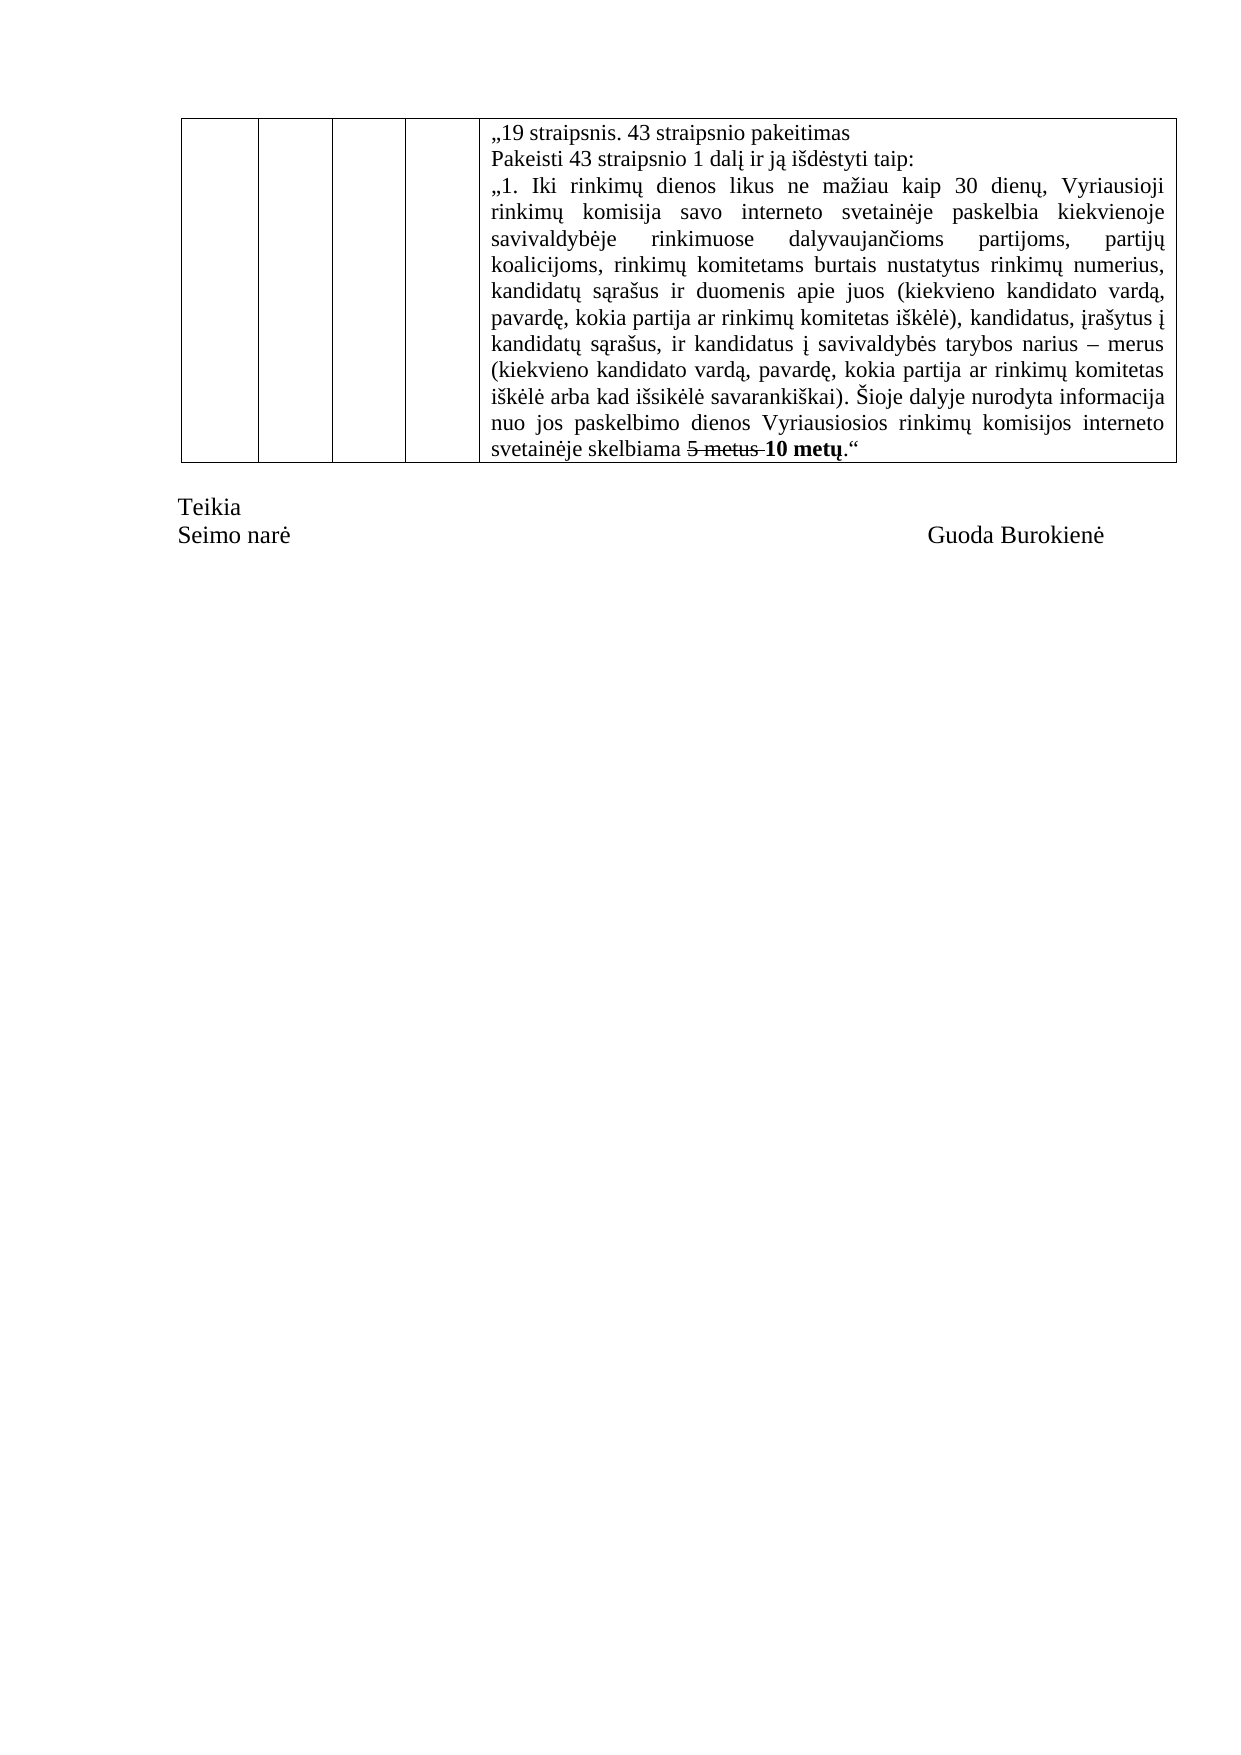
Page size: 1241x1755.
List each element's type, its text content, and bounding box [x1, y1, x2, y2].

table_cell „19 straipsnis. 43 straipsnio pakeitimas Pakeisti 43 straipsnio 1 dalį ir ją išdėstyti taip: „1. Iki rinkimų dienos likus ne mažiau kaip 30 dienų, Vyriausioji rinkimų komisija savo interneto svetainėje paskelbia kiekvienoje savivaldybėje rinkimuose dalyvaujančioms partijoms, partijų koalicijoms, rinkimų komitetams burtais nustatytus rinkimų numerius, kandidatų sąrašus ir duomenis apie juos (kiekvieno kandidato vardą, pavardę, kokia partija ar rinkimų komitetas iškėlė), kandidatus, įrašytus į kandidatų sąrašus, ir kandidatus į savivaldybės tarybos narius – merus (kiekvieno kandidato vardą, pavardę, kokia partija ar rinkimų komitetas iškėlė arba kad išsikėlė savarankiškai). Šioje dalyje nurodyta informacija nuo jos paskelbimo dienos Vyriausiosios rinkimų komisijos interneto svetainėje skelbiama 5 metus 10 metų.“ [480, 119, 1176, 462]
table_cell [406, 119, 479, 462]
text Seimo narė (Parašas) Guoda Burokienė [177, 520, 1181, 549]
table_cell [333, 119, 405, 462]
table_cell [182, 119, 258, 462]
text Teikia [177, 492, 1181, 520]
table_cell [259, 119, 332, 462]
